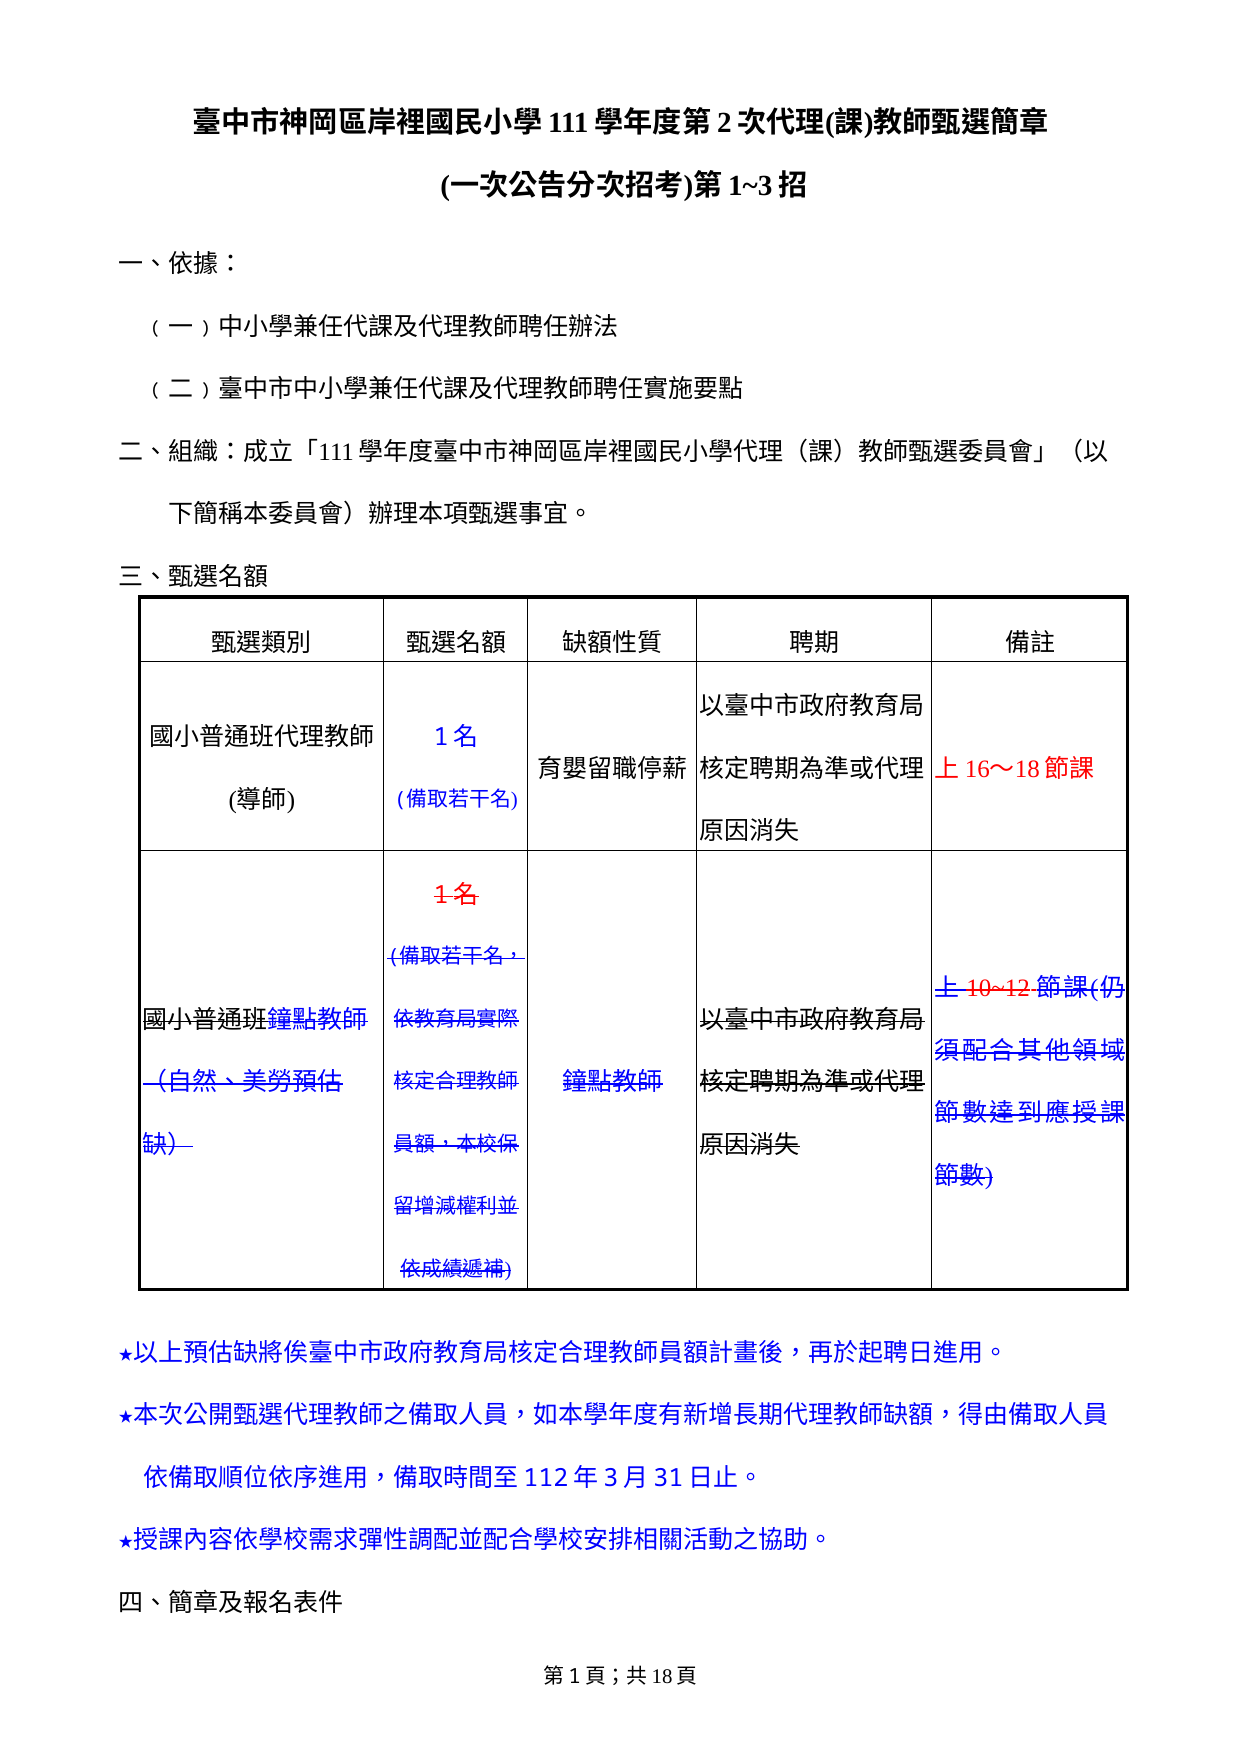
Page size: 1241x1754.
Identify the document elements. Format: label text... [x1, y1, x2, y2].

text 四、簡章及報名表件 [118, 1558, 1122, 1621]
table_header 缺額性質 [528, 599, 696, 661]
table_cell 國小普通班鐘點教師 （自然、美勞預估缺） [141, 851, 383, 1288]
table_cell 育嬰留職停薪 [528, 662, 696, 849]
table_header 甄選名額 [384, 599, 527, 661]
table_cell 上10~12節課(仍須配合其他領域節數達到應授課節數) [932, 851, 1126, 1288]
table_cell 1名 (備取若干名) [384, 662, 527, 849]
text ★以上預估缺將俟臺中市政府教育局核定合理教師員額計畫後，再於起聘日進用。 [118, 1308, 1122, 1371]
table_cell 以臺中市政府教育局核定聘期為準或代理原因消失 [697, 662, 931, 849]
text ★授課內容依學校需求彈性調配並配合學校安排相關活動之協助。 [118, 1496, 1122, 1558]
table_header 甄選類別 [141, 599, 383, 661]
table_cell 鐘點教師 [528, 851, 696, 1288]
table_cell 以臺中市政府教育局核定聘期為準或代理原因消失 [697, 851, 931, 1288]
text ﹙一﹚中小學兼任代課及代理教師聘任辦法 [143, 283, 1122, 345]
table_cell 1名 (備取若干名， 依教育局實際核定合理教師員額，本校保留增減權利並依成績遞補) [384, 851, 527, 1288]
text 二、組織：成立「111學年度臺中市神岡區岸裡國民小學代理（課）教師甄選委員會」（以下簡稱本委員會）辦理本項甄選事宜。 [118, 408, 1122, 533]
text (一次公告分次招考)第1~3招 [118, 141, 1122, 203]
text ﹙二﹚臺中市中小學兼任代課及代理教師聘任實施要點 [143, 345, 1122, 408]
text ★本次公開甄選代理教師之備取人員，如本學年度有新增長期代理教師缺額，得由備取人員依備取順位依序進用，備取時間至112年3月31日止。 [118, 1371, 1122, 1496]
text 一、依據： [118, 220, 1122, 283]
table_header 備註 [932, 599, 1126, 661]
text 三、甄選名額 [118, 533, 1122, 595]
table_header 聘期 [697, 599, 931, 661]
text 臺中市神岡區岸裡國民小學111學年度第2次代理(課)教師甄選簡章 [118, 78, 1122, 141]
table_cell 上16～18節課 [932, 662, 1126, 849]
table_cell 國小普通班代理教師 (導師) [141, 662, 383, 849]
